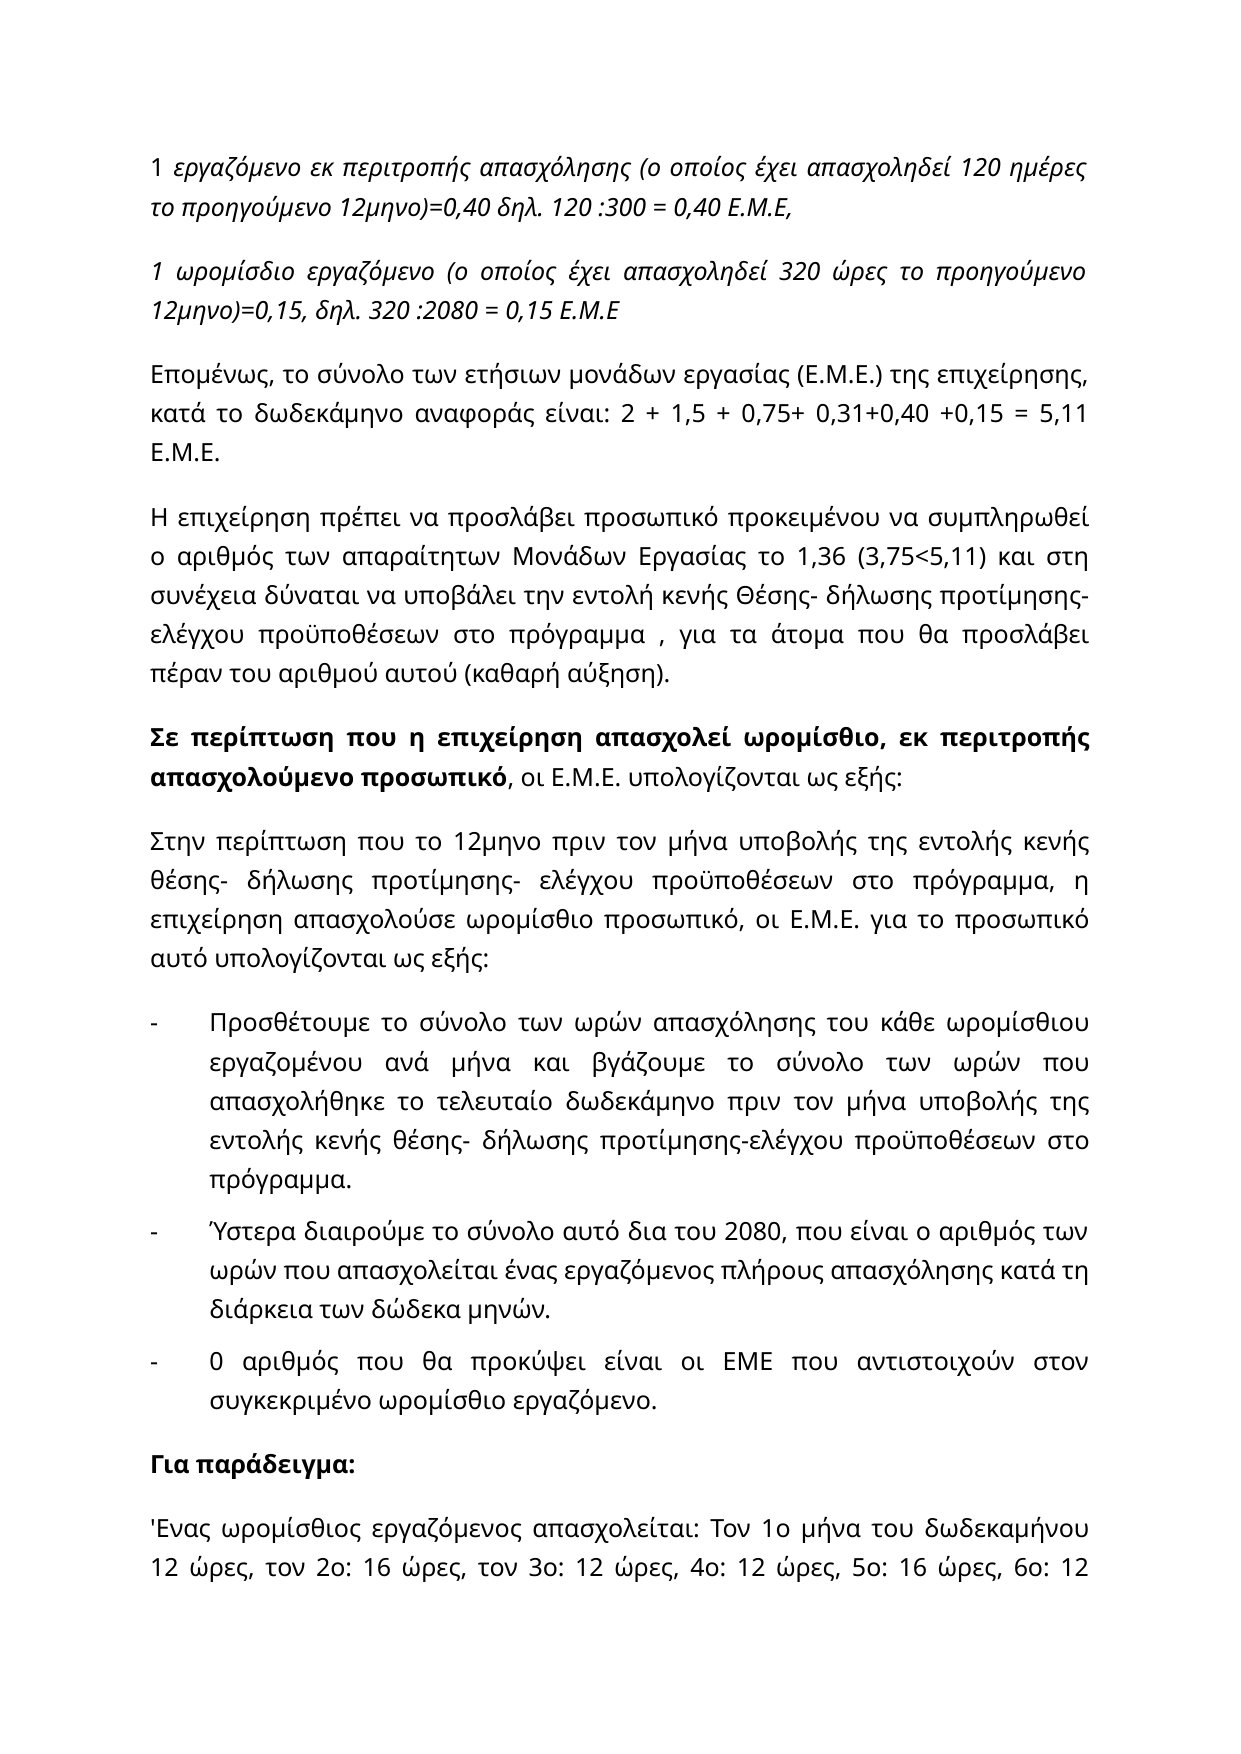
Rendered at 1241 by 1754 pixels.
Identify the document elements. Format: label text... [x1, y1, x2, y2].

text Σε περίπτωση που η επιχείρηση απασχολεί ωρομίσθιο, εκ περιτροπής απασχολούμενο προσωπικό, οι E.M.E. υπολογίζονται ως εξής: [150, 720, 1090, 793]
list - 0 αριθμός που θα προκύψει είναι οι EME που αντιστοιχούν στον συγκεκριμένο ωρομίσθιο εργαζόμενο. [150, 1343, 1090, 1417]
text Επομένως, το σύνολο των ετήσιων μονάδων εργασίας (E.M.E.) της επιχείρησης, κατά το δωδεκάμηνο αναφοράς είναι: 2 + 1,5 + 0,75+ 0,31+0,40 +0,15 = 5,11 E.M.E. [150, 357, 1090, 469]
text Για παράδειγμα: [150, 1447, 1090, 1481]
text Στην περίπτωση που το 12μηνο πριν τον μήνα υποβολής της εντολής κενής θέσης- δήλωσης προτίμησης- ελέγχου προϋποθέσεων στο πρόγραμμα, η επιχείρηση απασχολούσε ωρομίσθιο προσωπικό, οι E.M.E. για το προσωπικό αυτό υπολογίζονται ως εξής: [150, 823, 1090, 975]
text 1 εργαζόμενο εκ περιτροπής απασχόλησης (ο οποίος έχει απασχοληδεί 120 ημέρες το προηγούμενο 12μηνο)=0,40 δηλ. 120 :300 = 0,40 E.M.E, [150, 150, 1090, 223]
text 1 ωρομίσδιο εργαζόμενο (ο οποίος έχει απασχοληδεί 320 ώρες το προηγούμενο 12μηνο)=0,15, δηλ. 320 :2080 = 0,15 E.M.E [150, 253, 1090, 327]
list - Ύστερα διαιρούμε το σύνολο αυτό δια του 2080, που είναι ο αριθμός των ωρών που απασχολείται ένας εργαζόμενος πλήρους απασχόλησης κατά τη διάρκεια των δώδεκα μηνών. [150, 1213, 1090, 1326]
list - Προσθέτουμε το σύνολο των ωρών απασχόλησης του κάθε ωρομίσθιου εργαζομένου ανά μήνα και βγάζουμε το σύνολο των ωρών που απασχολήθηκε το τελευταίο δωδεκάμηνο πριν τον μήνα υποβολής της εντολής κενής θέσης- δήλωσης προτίμησης-ελέγχου προϋποθέσεων στο πρόγραμμα. [150, 1005, 1090, 1196]
text Η επιχείρηση πρέπει να προσλάβει προσωπικό προκειμένου να συμπληρωθεί ο αριθμός των απαραίτητων Μονάδων Eργασίας το 1,36 (3,75<5,11) και στη συνέχεια δύναται να υποβάλει την εντολή κενής Θέσης- δήλωσης προτίμησης-ελέγχου προϋποθέσεων στο πρόγραμμα , για τα άτομα που θα προσλάβει πέραν του αριθμού αυτού (καθαρή αύξηση). [150, 499, 1090, 690]
text 'Ενας ωρομίσθιος εργαζόμενος απασχολείται: Τον 1ο μήνα του δωδεκαμήνου 12 ώρες, τον 2ο: 16 ώρες, τον 3ο: 12 ώρες, 4ο: 12 ώρες, 5ο: 16 ώρες, 6ο: 12 [150, 1511, 1090, 1584]
